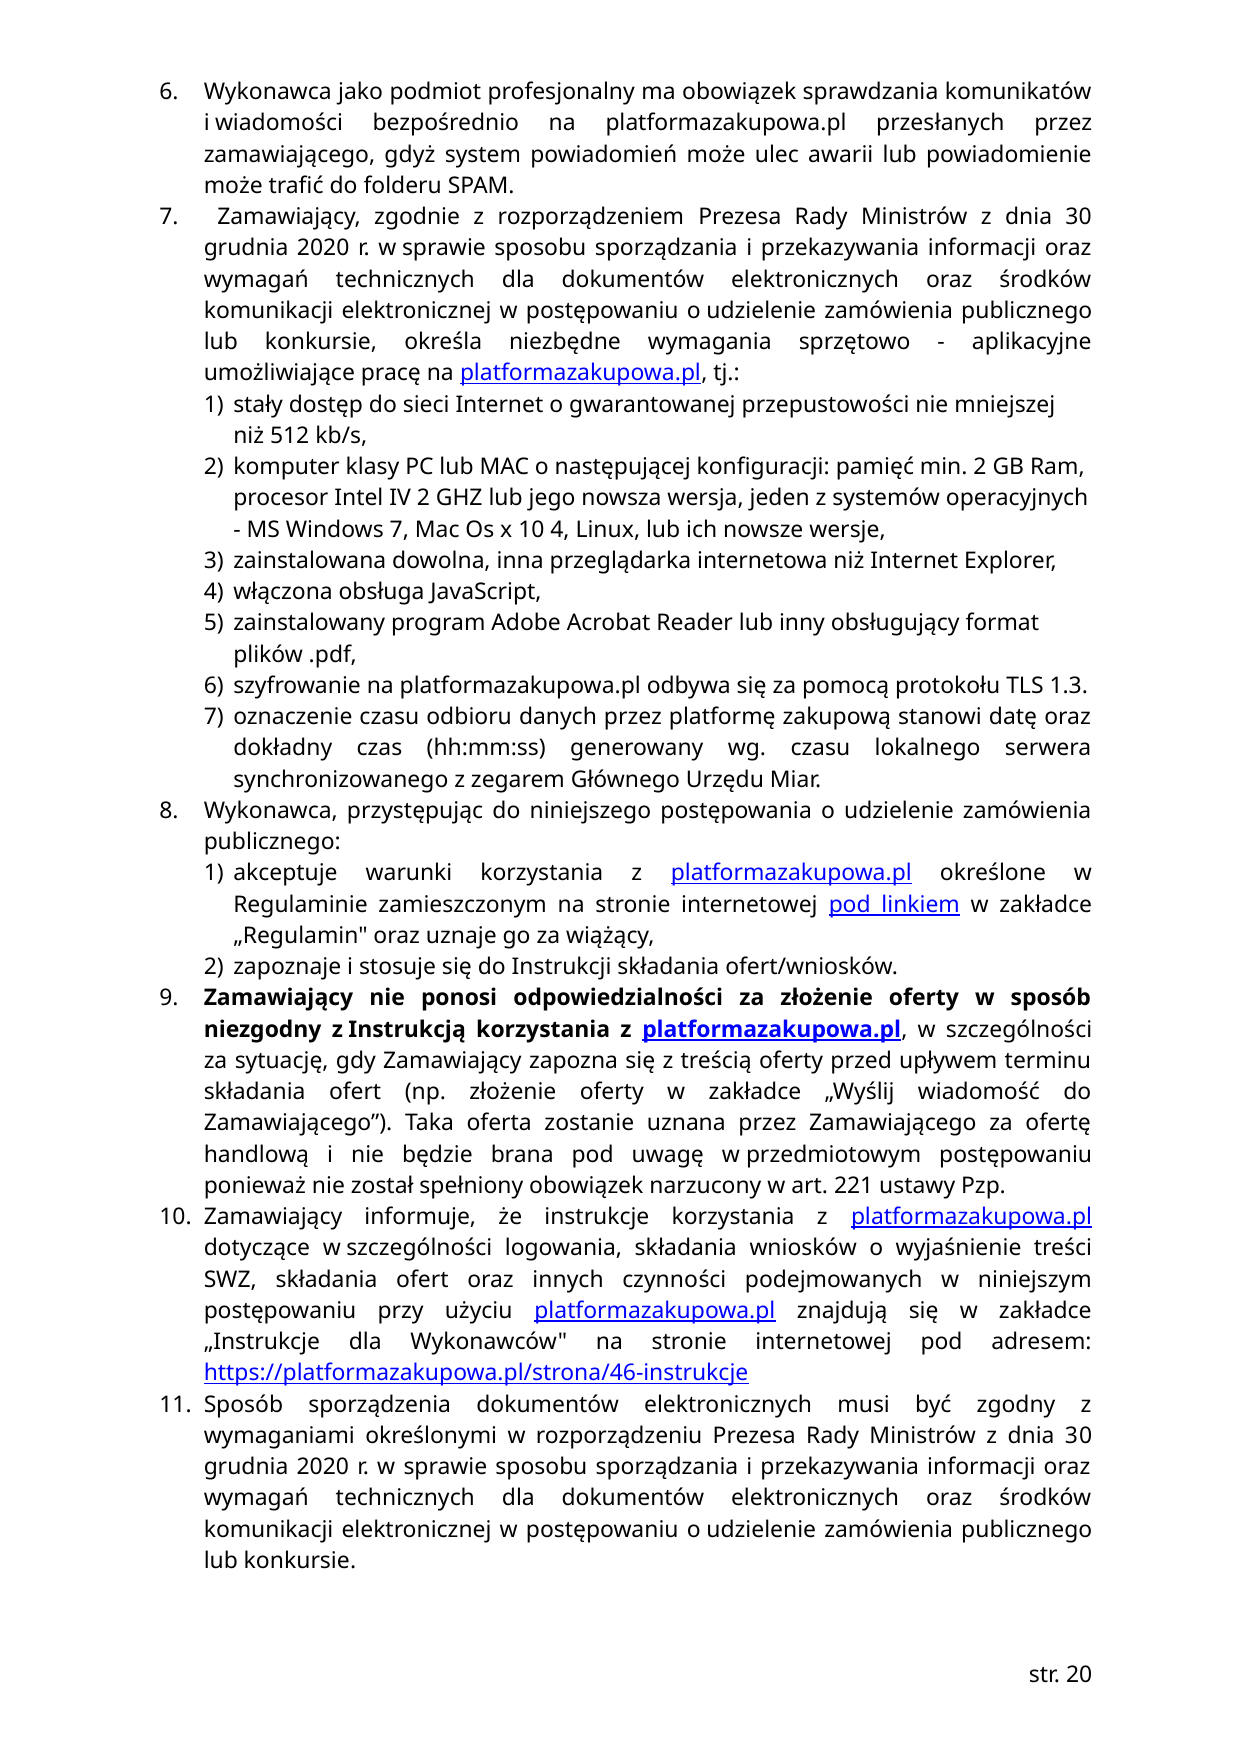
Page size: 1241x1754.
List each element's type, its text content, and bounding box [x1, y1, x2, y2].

list Sposób sporządzenia dokumentów elektronicznych musi być zgodny z wymaganiami określonymi w rozporządzeniu Prezesa Rady Ministrów z dnia 30 grudnia 2020 r. w sprawie sposobu sporządzania i przekazywania informacji oraz wymagań technicznych dla dokumentów elektronicznych oraz środków komunikacji elektronicznej w postępowaniu o udzielenie zamówienia publicznego lub konkursie. [159, 1387, 1092, 1575]
list zainstalowany program Adobe Acrobat Reader lub inny obsługujący format plików .pdf, [203, 606, 1092, 669]
list stały dostęp do sieci Internet o gwarantowanej przepustowości nie mniejszej niż 512 kb/s, [203, 387, 1092, 450]
list Zamawiający, zgodnie z rozporządzeniem Prezesa Rady Ministrów z dnia 30 grudnia 2020 r. w sprawie sposobu sporządzania i przekazywania informacji oraz wymagań technicznych dla dokumentów elektronicznych oraz środków komunikacji elektronicznej w postępowaniu o udzielenie zamówienia publicznego lub konkursie, określa niezbędne wymagania sprzętowo - aplikacyjne umożliwiające pracę na platformazakupowa.pl, tj.: [159, 200, 1092, 387]
list Zamawiający nie ponosi odpowiedzialności za złożenie oferty w sposób niezgodny z Instrukcją korzystania z platformazakupowa.pl, w szczególności za sytuację, gdy Zamawiający zapozna się z treścią oferty przed upływem terminu składania ofert (np. złożenie oferty w zakładce „Wyślij wiadomość do Zamawiającego”). Taka oferta zostanie uznana przez Zamawiającego za ofertę handlową i nie będzie brana pod uwagę w przedmiotowym postępowaniu ponieważ nie został spełniony obowiązek narzucony w art. 221 ustawy Pzp. [159, 981, 1092, 1200]
list komputer klasy PC lub MAC o następującej konfiguracji: pamięć min. 2 GB Ram, procesor Intel IV 2 GHZ lub jego nowsza wersja, jeden z systemów operacyjnych - MS Windows 7, Mac Os x 10 4, Linux, lub ich nowsze wersje, [203, 450, 1092, 544]
list oznaczenie czasu odbioru danych przez platformę zakupową stanowi datę oraz dokładny czas (hh:mm:ss) generowany wg. czasu lokalnego serwera synchronizowanego z zegarem Głównego Urzędu Miar. [203, 700, 1092, 794]
list szyfrowanie na platformazakupowa.pl odbywa się za pomocą protokołu TLS 1.3. [203, 669, 1092, 700]
list włączona obsługa JavaScript, [203, 575, 1092, 606]
list Wykonawca jako podmiot profesjonalny ma obowiązek sprawdzania komunikatów i wiadomości bezpośrednio na platformazakupowa.pl przesłanych przez zamawiającego, gdyż system powiadomień może ulec awarii lub powiadomienie może trafić do folderu SPAM. [159, 75, 1092, 200]
list akceptuje warunki korzystania z platformazakupowa.pl określone w Regulaminie zamieszczonym na stronie internetowej pod linkiem w zakładce „Regulamin" oraz uznaje go za wiążący, [203, 856, 1092, 950]
list Wykonawca, przystępując do niniejszego postępowania o udzielenie zamówienia publicznego: [159, 794, 1092, 856]
list zainstalowana dowolna, inna przeglądarka internetowa niż Internet Explorer, [203, 544, 1092, 575]
list Zamawiający informuje, że instrukcje korzystania z platformazakupowa.pl dotyczące w szczególności logowania, składania wniosków o wyjaśnienie treści SWZ, składania ofert oraz innych czynności podejmowanych w niniejszym postępowaniu przy użyciu platformazakupowa.pl znajdują się w zakładce „Instrukcje dla Wykonawców" na stronie internetowej pod adresem: https://platformazakupowa.pl/strona/46-instrukcje [159, 1200, 1092, 1387]
list zapoznaje i stosuje się do Instrukcji składania ofert/wniosków. [203, 950, 1092, 981]
